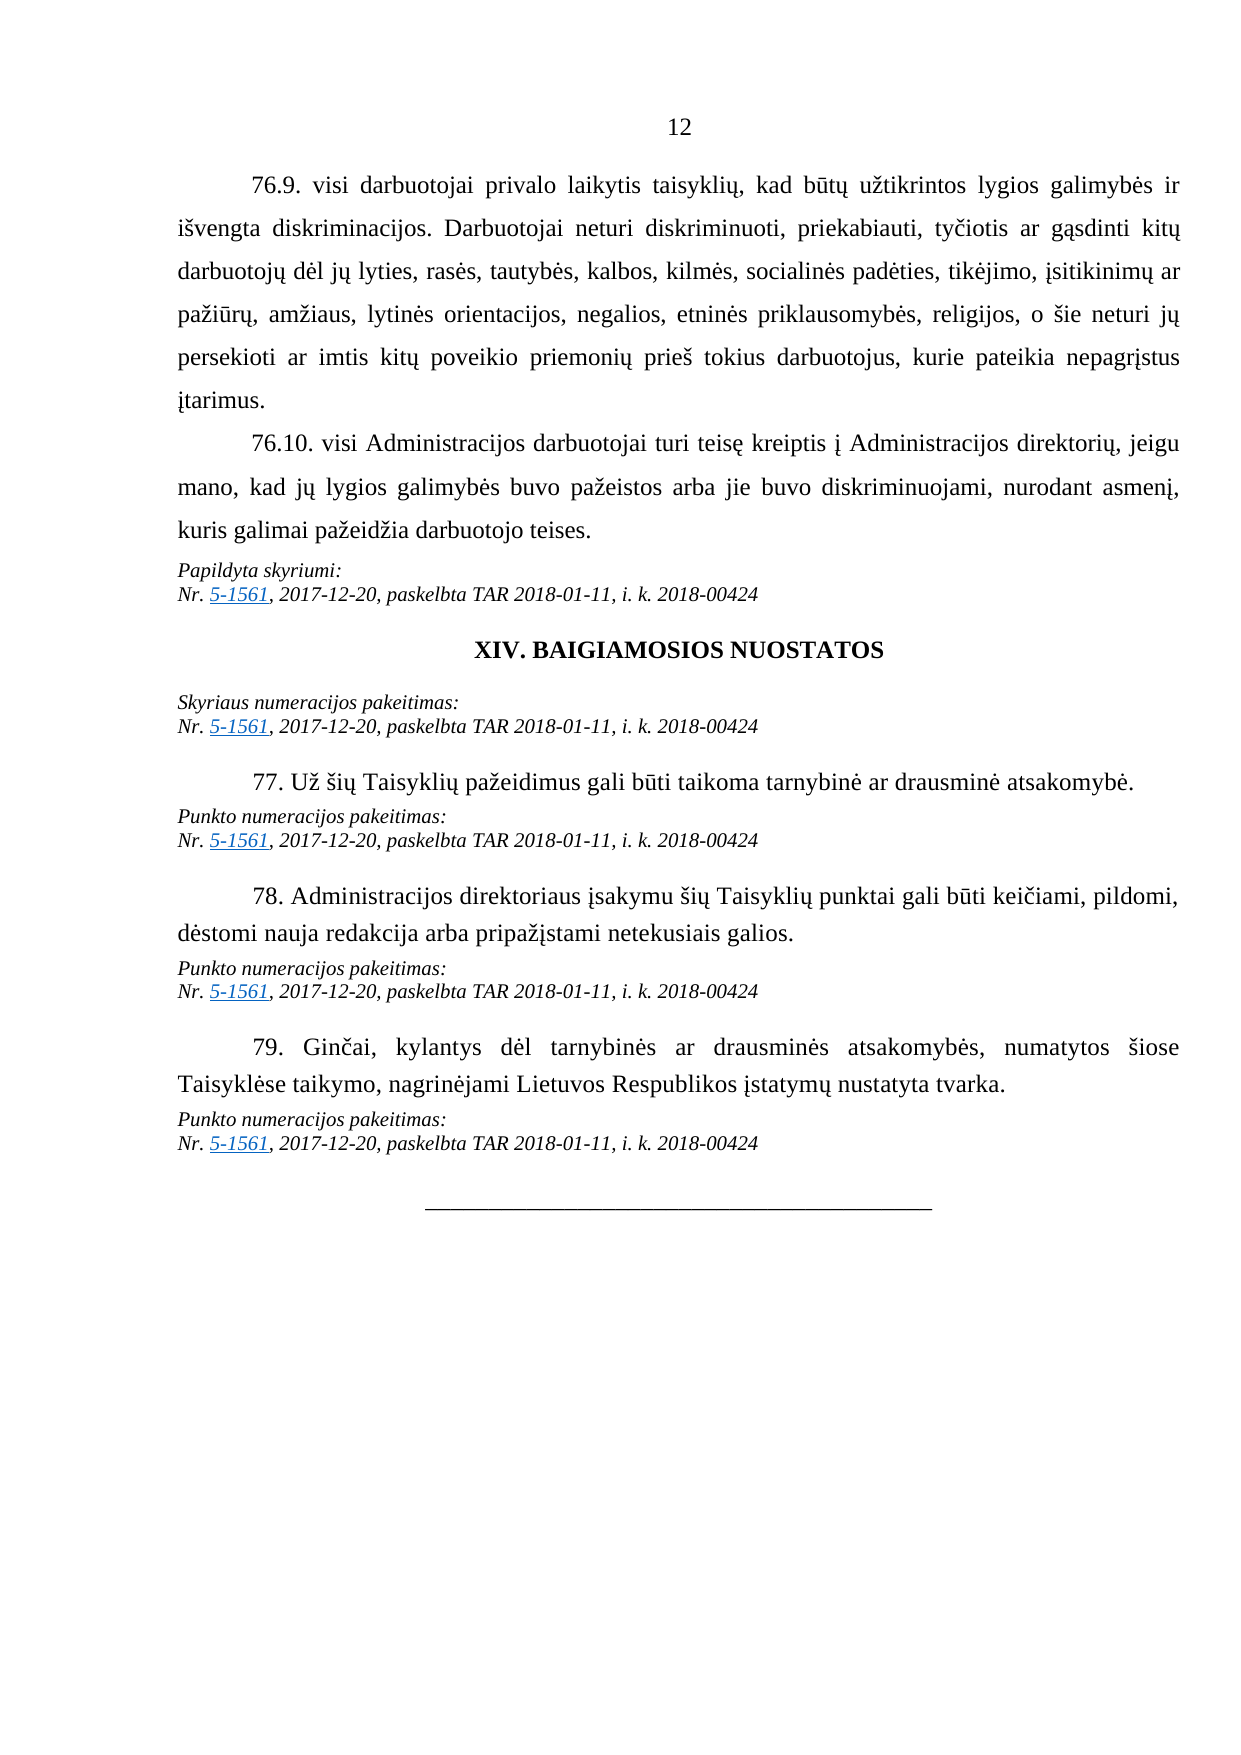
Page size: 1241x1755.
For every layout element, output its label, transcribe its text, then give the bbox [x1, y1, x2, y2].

text 78. Administracijos direktoriaus įsakymu šių Taisyklių punktai gali būti keičiami, pildomi, dėstomi nauja redakcija arba pripažįstami netekusiais galios. [177, 881, 1181, 947]
text 76.9. visi darbuotojai privalo laikytis taisyklių, kad būtų užtikrintos lygios galimybės ir išvengta diskriminacijos. Darbuotojai neturi diskriminuoti, priekabiauti, tyčiotis ar gąsdinti kitų darbuotojų dėl jų lyties, rasės, tautybės, kalbos, kilmės, socialinės padėties, tikėjimo, įsitikinimų ar pažiūrų, amžiaus, lytinės orientacijos, negalios, etninės priklausomybės, religijos, o šie neturi jų persekioti ar imtis kitų poveikio priemonių prieš tokius darbuotojus, kurie pateikia nepagrįstus įtarimus. [177, 170, 1181, 414]
text Punkto numeracijos pakeitimas: [177, 1107, 1181, 1131]
text Punkto numeracijos pakeitimas: [177, 955, 1181, 979]
text Nr. 5-1561, 2017-12-20, paskelbta TAR 2018-01-11, i. k. 2018-00424 [177, 979, 1181, 1003]
text XIV. BAIGIAMOSIOS NUOSTATOS [177, 635, 1181, 663]
text Nr. 5-1561, 2017-12-20, paskelbta TAR 2018-01-11, i. k. 2018-00424 [177, 828, 1181, 852]
text Punkto numeracijos pakeitimas: [177, 804, 1181, 828]
text ________________________________________ [177, 1184, 1181, 1212]
text 76.10. visi Administracijos darbuotojai turi teisę kreiptis į Administracijos direktorių, jeigu mano, kad jų lygios galimybės buvo pažeistos arba jie buvo diskriminuojami, nurodant asmenį, kuris galimai pažeidžia darbuotojo teises. [177, 428, 1181, 543]
text Papildyta skyriumi: [177, 558, 1181, 582]
text 77. Už šių Taisyklių pažeidimus gali būti taikoma tarnybinė ar drausminė atsakomybė. [177, 767, 1181, 795]
text Nr. 5-1561, 2017-12-20, paskelbta TAR 2018-01-11, i. k. 2018-00424 [177, 582, 1181, 606]
text Nr. 5-1561, 2017-12-20, paskelbta TAR 2018-01-11, i. k. 2018-00424 [177, 1131, 1181, 1155]
text Nr. 5-1561, 2017-12-20, paskelbta TAR 2018-01-11, i. k. 2018-00424 [177, 714, 1181, 738]
text 79. Ginčai, kylantys dėl tarnybinės ar drausminės atsakomybės, numatytos šiose Taisyklėse taikymo, nagrinėjami Lietuvos Respublikos įstatymų nustatyta tvarka. [177, 1032, 1181, 1098]
text Skyriaus numeracijos pakeitimas: [177, 690, 1181, 714]
